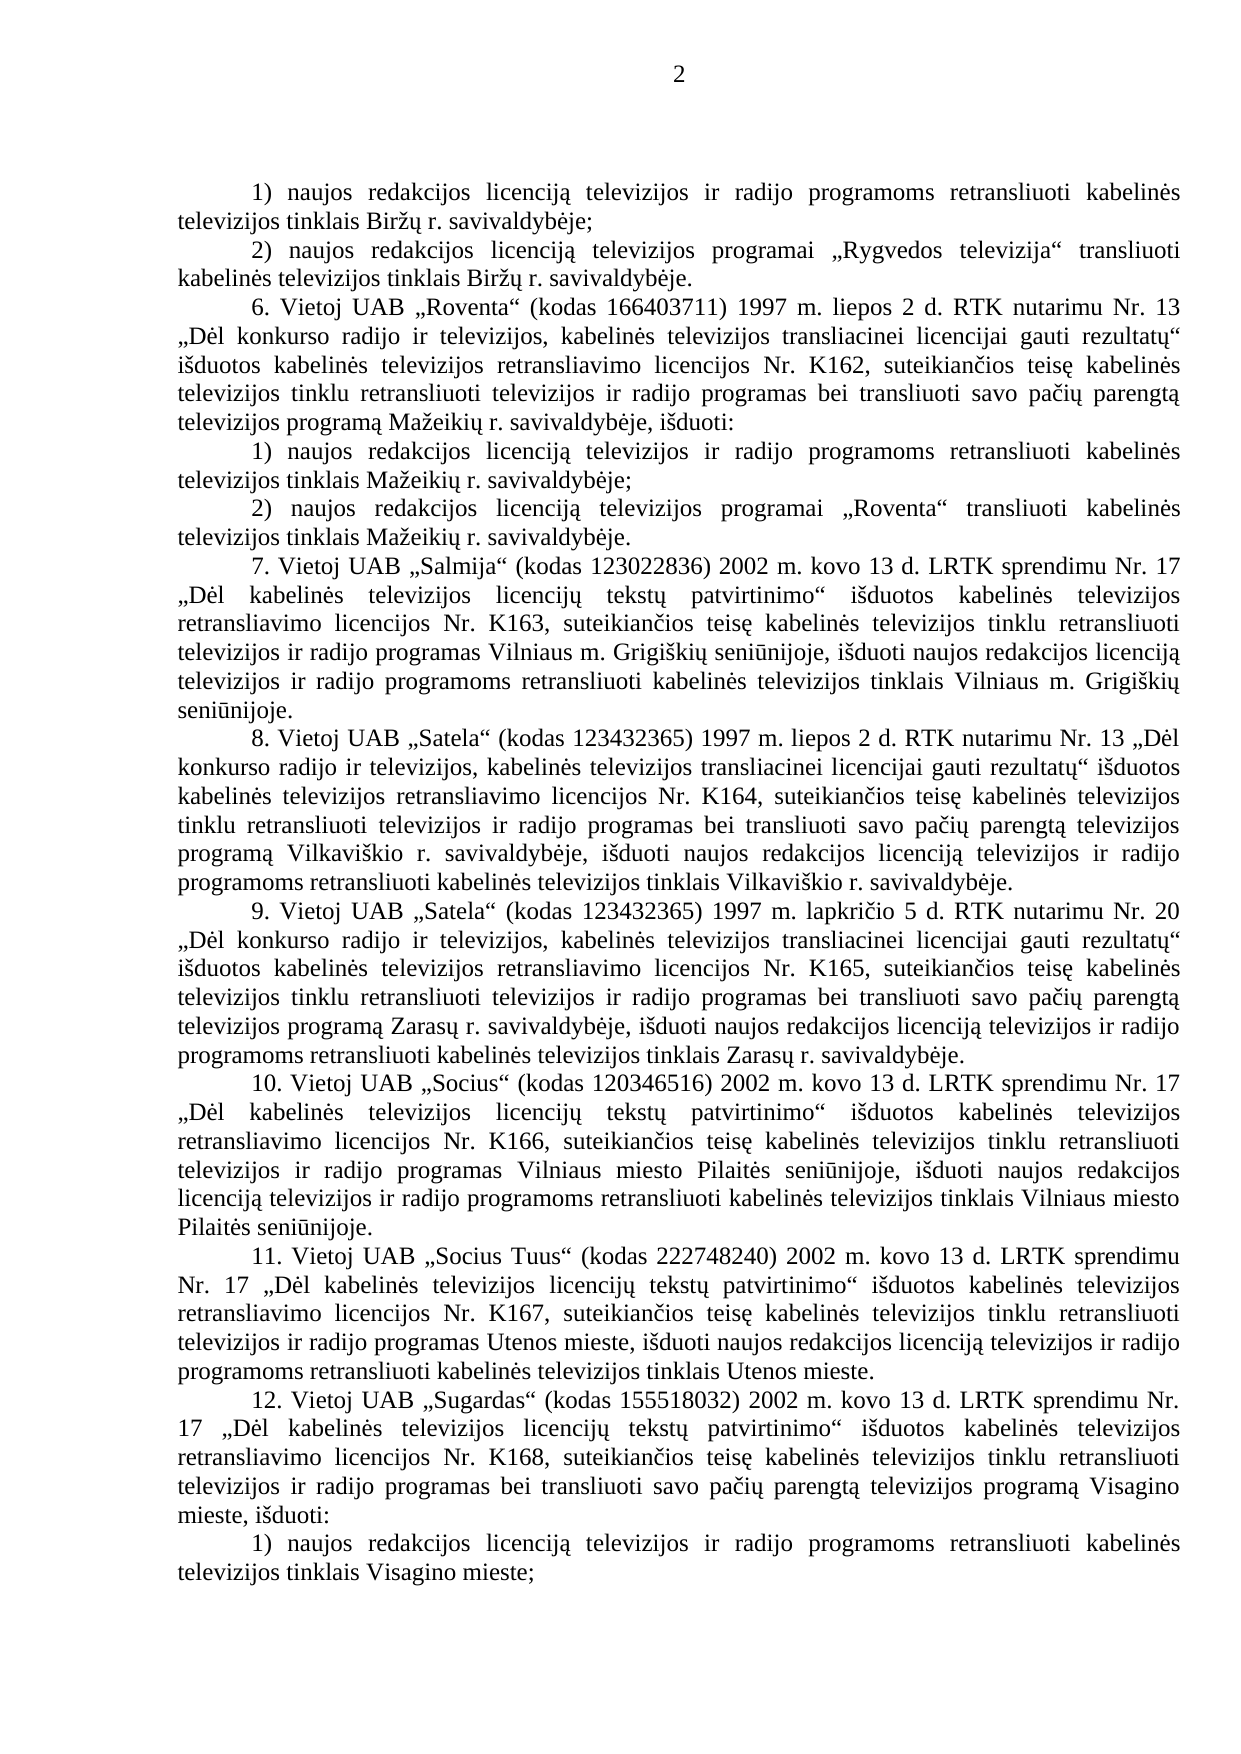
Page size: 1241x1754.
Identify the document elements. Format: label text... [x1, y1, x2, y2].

text 1) naujos redakcijos licenciją televizijos ir radijo programoms retransliuoti kabelinės televizijos tinklais Mažeikių r. savivaldybėje; [177, 436, 1181, 493]
text 6. Vietoj UAB „Roventa“ (kodas 166403711) 1997 m. liepos 2 d. RTK nutarimu Nr. 13 „Dėl konkurso radijo ir televizijos, kabelinės televizijos transliacinei licencijai gauti rezultatų“ išduotos kabelinės televizijos retransliavimo licencijos Nr. K162, suteikiančios teisę kabelinės televizijos tinklu retransliuoti televizijos ir radijo programas bei transliuoti savo pačių parengtą televizijos programą Mažeikių r. savivaldybėje, išduoti: [177, 292, 1181, 436]
text 10. Vietoj UAB „Socius“ (kodas 120346516) 2002 m. kovo 13 d. LRTK sprendimu Nr. 17 „Dėl kabelinės televizijos licencijų tekstų patvirtinimo“ išduotos kabelinės televizijos retransliavimo licencijos Nr. K166, suteikiančios teisę kabelinės televizijos tinklu retransliuoti televizijos ir radijo programas Vilniaus miesto Pilaitės seniūnijoje, išduoti naujos redakcijos licenciją televizijos ir radijo programoms retransliuoti kabelinės televizijos tinklais Vilniaus miesto Pilaitės seniūnijoje. [177, 1068, 1181, 1241]
text 2) naujos redakcijos licenciją televizijos programai „Rygvedos televizija“ transliuoti kabelinės televizijos tinklais Biržų r. savivaldybėje. [177, 235, 1181, 292]
text 1) naujos redakcijos licenciją televizijos ir radijo programoms retransliuoti kabelinės televizijos tinklais Biržų r. savivaldybėje; [177, 177, 1181, 235]
text 7. Vietoj UAB „Salmija“ (kodas 123022836) 2002 m. kovo 13 d. LRTK sprendimu Nr. 17 „Dėl kabelinės televizijos licencijų tekstų patvirtinimo“ išduotos kabelinės televizijos retransliavimo licencijos Nr. K163, suteikiančios teisę kabelinės televizijos tinklu retransliuoti televizijos ir radijo programas Vilniaus m. Grigiškių seniūnijoje, išduoti naujos redakcijos licenciją televizijos ir radijo programoms retransliuoti kabelinės televizijos tinklais Vilniaus m. Grigiškių seniūnijoje. [177, 551, 1181, 723]
text 1) naujos redakcijos licenciją televizijos ir radijo programoms retransliuoti kabelinės televizijos tinklais Visagino mieste; [177, 1528, 1181, 1586]
text 2) naujos redakcijos licenciją televizijos programai „Roventa“ transliuoti kabelinės televizijos tinklais Mažeikių r. savivaldybėje. [177, 493, 1181, 551]
text 11. Vietoj UAB „Socius Tuus“ (kodas 222748240) 2002 m. kovo 13 d. LRTK sprendimu Nr. 17 „Dėl kabelinės televizijos licencijų tekstų patvirtinimo“ išduotos kabelinės televizijos retransliavimo licencijos Nr. K167, suteikiančios teisę kabelinės televizijos tinklu retransliuoti televizijos ir radijo programas Utenos mieste, išduoti naujos redakcijos licenciją televizijos ir radijo programoms retransliuoti kabelinės televizijos tinklais Utenos mieste. [177, 1241, 1181, 1385]
text 9. Vietoj UAB „Satela“ (kodas 123432365) 1997 m. lapkričio 5 d. RTK nutarimu Nr. 20 „Dėl konkurso radijo ir televizijos, kabelinės televizijos transliacinei licencijai gauti rezultatų“ išduotos kabelinės televizijos retransliavimo licencijos Nr. K165, suteikiančios teisę kabelinės televizijos tinklu retransliuoti televizijos ir radijo programas bei transliuoti savo pačių parengtą televizijos programą Zarasų r. savivaldybėje, išduoti naujos redakcijos licenciją televizijos ir radijo programoms retransliuoti kabelinės televizijos tinklais Zarasų r. savivaldybėje. [177, 896, 1181, 1068]
text 12. Vietoj UAB „Sugardas“ (kodas 155518032) 2002 m. kovo 13 d. LRTK sprendimu Nr. 17 „Dėl kabelinės televizijos licencijų tekstų patvirtinimo“ išduotos kabelinės televizijos retransliavimo licencijos Nr. K168, suteikiančios teisę kabelinės televizijos tinklu retransliuoti televizijos ir radijo programas bei transliuoti savo pačių parengtą televizijos programą Visagino mieste, išduoti: [177, 1385, 1181, 1528]
text 8. Vietoj UAB „Satela“ (kodas 123432365) 1997 m. liepos 2 d. RTK nutarimu Nr. 13 „Dėl konkurso radijo ir televizijos, kabelinės televizijos transliacinei licencijai gauti rezultatų“ išduotos kabelinės televizijos retransliavimo licencijos Nr. K164, suteikiančios teisę kabelinės televizijos tinklu retransliuoti televizijos ir radijo programas bei transliuoti savo pačių parengtą televizijos programą Vilkaviškio r. savivaldybėje, išduoti naujos redakcijos licenciją televizijos ir radijo programoms retransliuoti kabelinės televizijos tinklais Vilkaviškio r. savivaldybėje. [177, 723, 1181, 896]
